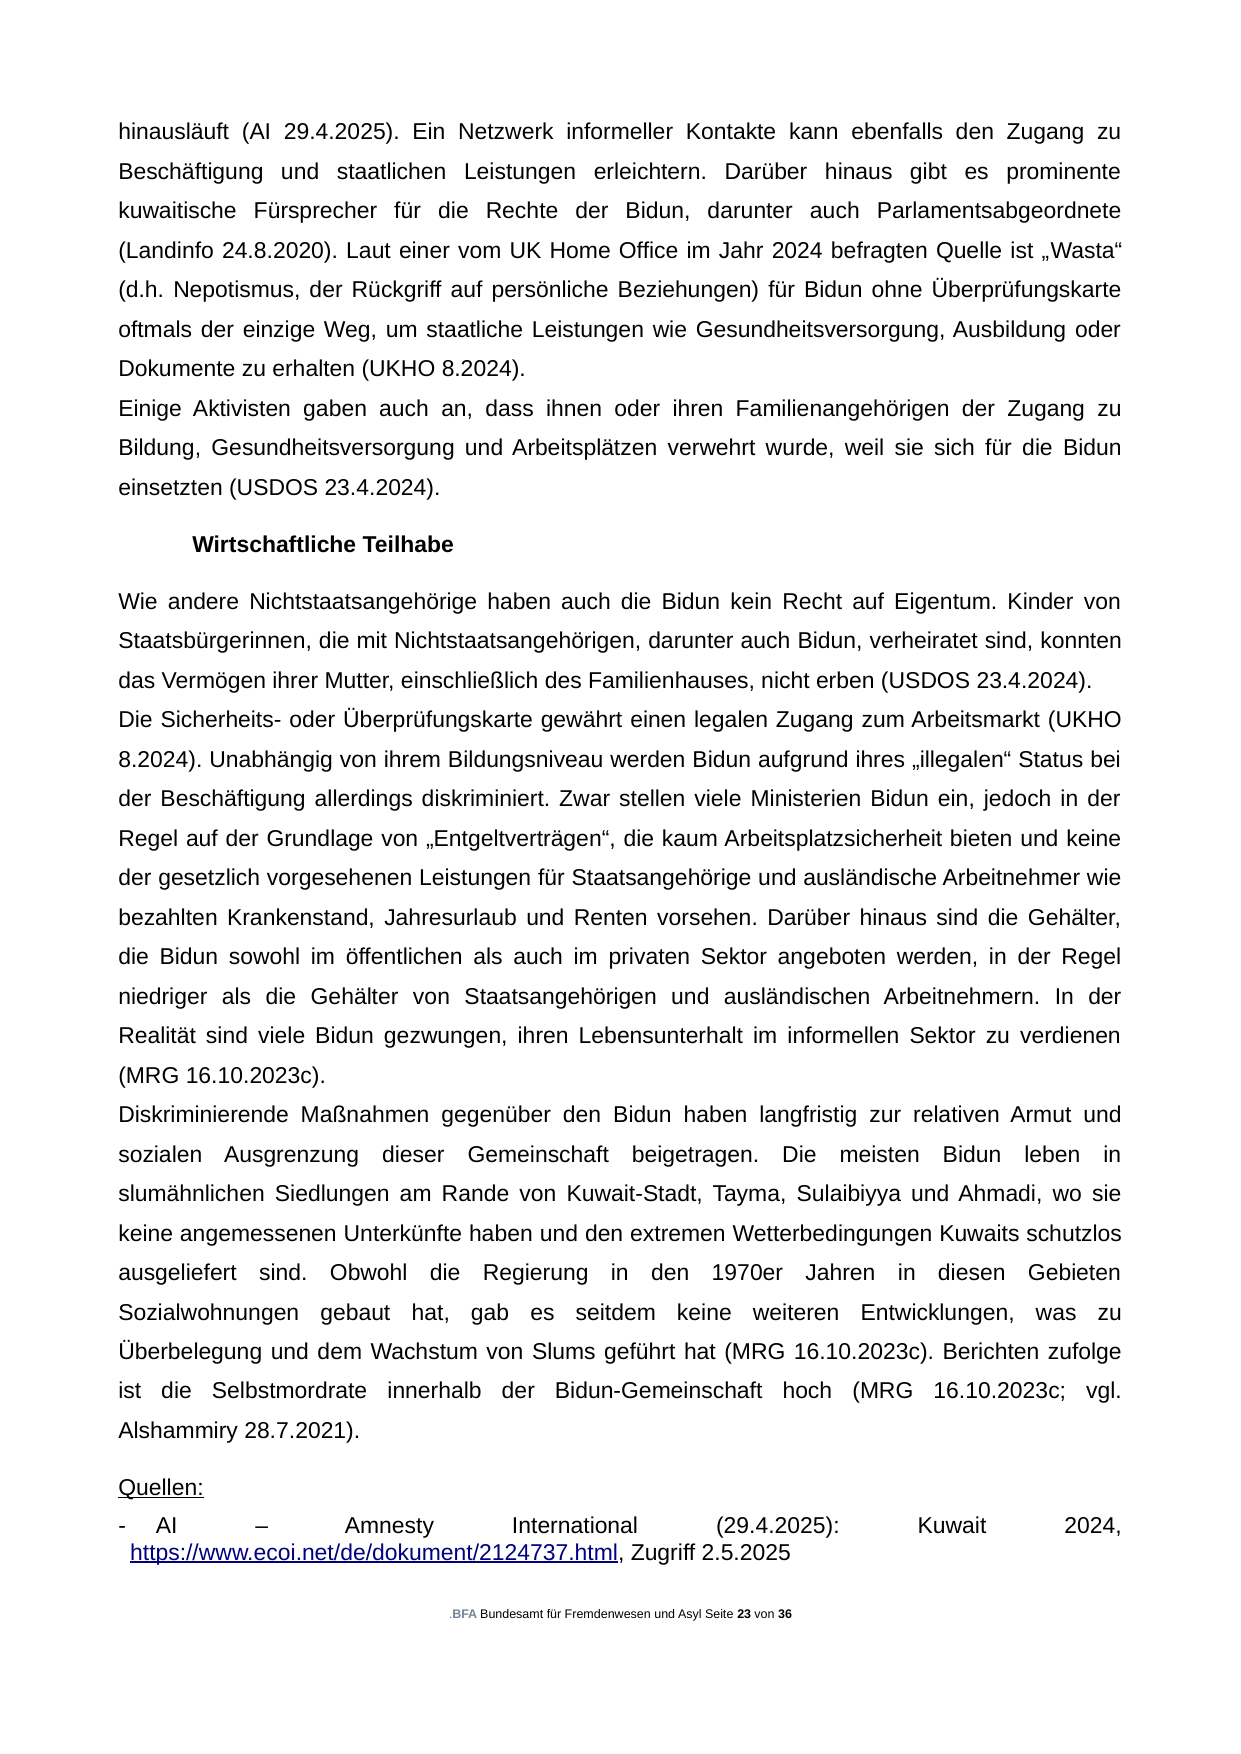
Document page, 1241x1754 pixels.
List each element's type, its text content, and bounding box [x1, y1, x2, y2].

list AI – Amnesty International (29.4.2025): Kuwait 2024, https://www.ecoi.net/de/dokument/2124737.html, Zugriff 2.5.2025 [118, 1512, 1122, 1565]
text Wie andere Nichtstaatsangehörige haben auch die Bidun kein Recht auf Eigentum. Kinder von Staatsbürgerinnen, die mit Nichtstaatsangehörigen, darunter auch Bidun, verheiratet sind, konnten das Vermögen ihrer Mutter, einschließlich des Familienhauses, nicht erben (USDOS 23.4.2024). [118, 588, 1122, 693]
text Diskriminierende Maßnahmen gegenüber den Bidun haben langfristig zur relativen Armut und sozialen Ausgrenzung dieser Gemeinschaft beigetragen. Die meisten Bidun leben in slumähnlichen Siedlungen am Rande von Kuwait-Stadt, Tayma, Sulaibiyya und Ahmadi, wo sie keine angemessenen Unterkünfte haben und den extremen Wetterbedingungen Kuwaits schutzlos ausgeliefert sind. Obwohl die Regierung in den 1970er Jahren in diesen Gebieten Sozialwohnungen gebaut hat, gab es seitdem keine weiteren Entwicklungen, was zu Überbelegung und dem Wachstum von Slums geführt hat (MRG 16.10.2023c). Berichten zufolge ist die Selbstmordrate innerhalb der Bidun-Gemeinschaft hoch (MRG 16.10.2023c; vgl. Alshammiry 28.7.2021). [118, 1101, 1122, 1443]
text Quellen: [118, 1474, 1122, 1500]
text Wirtschaftliche Teilhabe [192, 531, 1122, 557]
text Die Sicherheits- oder Überprüfungskarte gewährt einen legalen Zugang zum Arbeitsmarkt (UKHO 8.2024). Unabhängig von ihrem Bildungsniveau werden Bidun aufgrund ihres „illegalen“ Status bei der Beschäftigung allerdings diskriminiert. Zwar stellen viele Ministerien Bidun ein, jedoch in der Regel auf der Grundlage von „Entgeltverträgen“, die kaum Arbeitsplatzsicherheit bieten und keine der gesetzlich vorgesehenen Leistungen für Staatsangehörige und ausländische Arbeitnehmer wie bezahlten Krankenstand, Jahresurlaub und Renten vorsehen. Darüber hinaus sind die Gehälter, die Bidun sowohl im öffentlichen als auch im privaten Sektor angeboten werden, in der Regel niedriger als die Gehälter von Staatsangehörigen und ausländischen Arbeitnehmern. In der Realität sind viele Bidun gezwungen, ihren Lebensunterhalt im informellen Sektor zu verdienen (MRG 16.10.2023c). [118, 706, 1122, 1088]
text hinausläuft (AI 29.4.2025). Ein Netzwerk informeller Kontakte kann ebenfalls den Zugang zu Beschäftigung und staatlichen Leistungen erleichtern. Darüber hinaus gibt es prominente kuwaitische Fürsprecher für die Rechte der Bidun, darunter auch Parlamentsabgeordnete (Landinfo 24.8.2020). Laut einer vom UK Home Office im Jahr 2024 befragten Quelle ist „Wasta“ (d.h. Nepotismus, der Rückgriff auf persönliche Beziehungen) für Bidun ohne Überprüfungskarte oftmals der einzige Weg, um staatliche Leistungen wie Gesundheitsversorgung, Ausbildung oder Dokumente zu erhalten (UKHO 8.2024). [118, 118, 1122, 381]
text Einige Aktivisten gaben auch an, dass ihnen oder ihren Familienangehörigen der Zugang zu Bildung, Gesundheitsversorgung und Arbeitsplätzen verwehrt wurde, weil sie sich für die Bidun einsetzten (USDOS 23.4.2024). [118, 394, 1122, 500]
